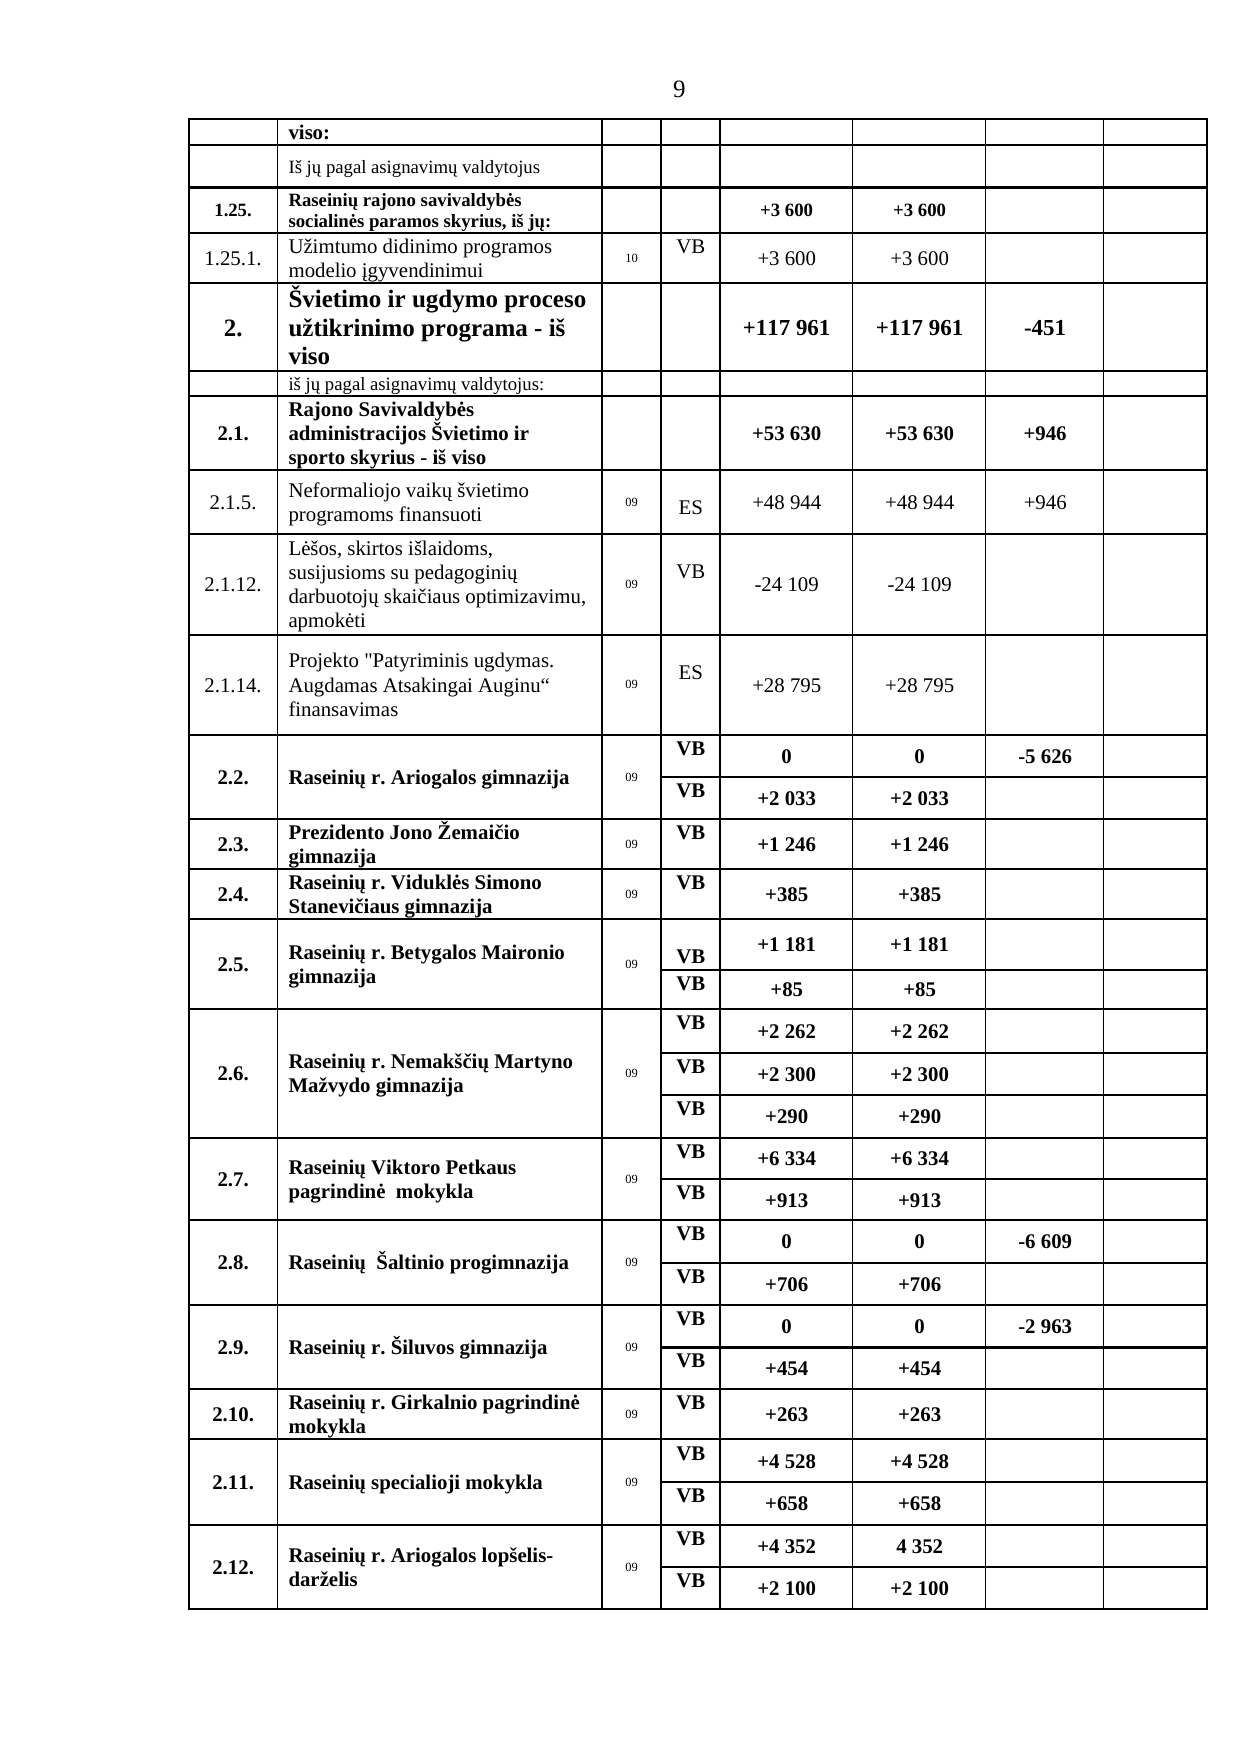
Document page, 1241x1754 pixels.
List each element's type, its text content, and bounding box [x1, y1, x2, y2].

table_cell [1104, 1349, 1206, 1388]
table_cell 0 [853, 736, 985, 776]
table_cell +3 600 [853, 234, 985, 282]
table_cell [1104, 1526, 1206, 1566]
table_cell VB [662, 535, 719, 633]
table_cell 2.12. [190, 1526, 277, 1607]
table_cell [1104, 1054, 1206, 1094]
table_cell [1104, 1010, 1206, 1052]
table_cell +946 [986, 397, 1103, 469]
table_cell [986, 234, 1103, 282]
table_cell +1 246 [721, 820, 852, 868]
table_cell [603, 397, 660, 469]
table_cell [1104, 189, 1206, 232]
table_cell VB [662, 1483, 719, 1524]
table_cell [986, 920, 1103, 968]
table_cell 09 [603, 820, 660, 868]
table_cell [603, 146, 660, 186]
table_cell [853, 120, 985, 144]
table_cell 2.6. [190, 1010, 277, 1137]
table_cell +913 [853, 1180, 985, 1219]
table_cell Raseinių Šaltinio progimnazija [278, 1221, 601, 1304]
table_cell 09 [603, 1306, 660, 1388]
table_cell Švietimo ir ugdymo proceso užtikrinimo programa - iš viso [278, 284, 601, 370]
table_cell [1104, 1221, 1206, 1262]
table_cell +3 600 [721, 189, 852, 232]
table_cell 2.5. [190, 920, 277, 1008]
table_cell +658 [721, 1483, 852, 1524]
table_cell 09 [603, 636, 660, 733]
table_cell [1104, 870, 1206, 918]
table_cell 0 [721, 1221, 852, 1262]
table_cell 09 [603, 471, 660, 533]
table_cell +28 795 [721, 636, 852, 733]
table_cell +290 [721, 1096, 852, 1137]
table_cell [603, 284, 660, 370]
table_cell 09 [603, 1440, 660, 1524]
table_cell 2.1.5. [190, 471, 277, 533]
table_cell +1 246 [853, 820, 985, 868]
table_cell [986, 870, 1103, 918]
table_cell [986, 971, 1103, 1008]
table_cell [1104, 1180, 1206, 1219]
table_cell VB [662, 920, 719, 968]
table_cell Iš jų pagal asignavimų valdytojus [278, 146, 601, 186]
table_cell VB [662, 1096, 719, 1137]
table_cell [986, 146, 1103, 186]
table_cell [986, 778, 1103, 818]
table_cell [1104, 284, 1206, 370]
table_cell [986, 636, 1103, 733]
table_cell VB [662, 820, 719, 868]
table_cell [986, 1349, 1103, 1388]
table_cell [721, 120, 852, 144]
table_cell [1104, 971, 1206, 1008]
table_cell VB [662, 1526, 719, 1566]
table_cell VB [662, 1264, 719, 1304]
table_cell +85 [721, 971, 852, 1008]
table_cell +263 [853, 1390, 985, 1438]
table_cell +2 300 [853, 1054, 985, 1094]
table_cell [1104, 535, 1206, 633]
table_cell 09 [603, 736, 660, 818]
table_cell +913 [721, 1180, 852, 1219]
table_cell 0 [721, 1306, 852, 1346]
table_cell +6 334 [853, 1139, 985, 1178]
table_cell 09 [603, 920, 660, 1008]
table_cell Raseinių r. Viduklės Simono Stanevičiaus gimnazija [278, 870, 601, 918]
table_cell Raseinių r. Girkalnio pagrindinė mokykla [278, 1390, 601, 1438]
table_cell +3 600 [721, 234, 852, 282]
table_cell 2.1.12. [190, 535, 277, 633]
table_cell [1104, 1568, 1206, 1607]
table_cell VB [662, 1349, 719, 1388]
table_cell +85 [853, 971, 985, 1008]
table_cell 2.8. [190, 1221, 277, 1304]
table_cell +117 961 [721, 284, 852, 370]
table_cell [1104, 1139, 1206, 1178]
table_cell 2.7. [190, 1139, 277, 1219]
table_cell 09 [603, 1390, 660, 1438]
table_cell [1104, 1390, 1206, 1438]
table_cell [190, 120, 277, 144]
table_cell [190, 372, 277, 395]
table_cell [1104, 736, 1206, 776]
table_cell +2 100 [853, 1568, 985, 1607]
table_cell Prezidento Jono Žemaičio gimnazija [278, 820, 601, 868]
table_cell 2.1. [190, 397, 277, 469]
table_cell [853, 372, 985, 395]
table_cell +385 [721, 870, 852, 918]
table_cell [721, 372, 852, 395]
table_cell [1104, 146, 1206, 186]
table_cell VB [662, 778, 719, 818]
table_cell +706 [853, 1264, 985, 1304]
table_cell +4 352 [721, 1526, 852, 1566]
table_cell [986, 1010, 1103, 1052]
table_cell -6 609 [986, 1221, 1103, 1262]
table_cell [986, 1568, 1103, 1607]
table_cell 2.3. [190, 820, 277, 868]
table_cell [986, 820, 1103, 868]
table_cell 09 [603, 535, 660, 633]
table_cell [190, 146, 277, 186]
table_cell VB [662, 1139, 719, 1178]
table_cell viso: [278, 120, 601, 144]
table_cell [986, 1440, 1103, 1481]
table_cell Raseinių r. Ariogalos lopšelis- darželis [278, 1526, 601, 1607]
table_cell [603, 120, 660, 144]
table_cell [1104, 372, 1206, 395]
table_cell +2 262 [721, 1010, 852, 1052]
table_cell iš jų pagal asignavimų valdytojus: [278, 372, 601, 395]
table_cell VB [662, 1010, 719, 1052]
table_cell [1104, 397, 1206, 469]
table_cell [1104, 636, 1206, 733]
table_cell [1104, 1096, 1206, 1137]
table_cell Projekto "Patyriminis ugdymas. Augdamas Atsakingai Auginu“ finansavimas [278, 636, 601, 733]
table_cell 4 352 [853, 1526, 985, 1566]
table_cell [1104, 1440, 1206, 1481]
table_cell [662, 397, 719, 469]
table_cell +290 [853, 1096, 985, 1137]
table_cell 2.2. [190, 736, 277, 818]
table_cell 0 [853, 1306, 985, 1346]
table_cell +53 630 [853, 397, 985, 469]
table_cell Raseinių r. Betygalos Maironio gimnazija [278, 920, 601, 1008]
table_cell +2 100 [721, 1568, 852, 1607]
table_cell [662, 284, 719, 370]
table_cell +48 944 [721, 471, 852, 533]
table_cell 0 [853, 1221, 985, 1262]
table_cell [721, 146, 852, 186]
table_cell +385 [853, 870, 985, 918]
table_cell +946 [986, 471, 1103, 533]
table_cell 2. [190, 284, 277, 370]
table_cell 2.9. [190, 1306, 277, 1388]
table_cell Rajono Savivaldybės administracijos Švietimo ir sporto skyrius - iš viso [278, 397, 601, 469]
table_cell [662, 372, 719, 395]
table_cell [603, 372, 660, 395]
table_cell +4 528 [721, 1440, 852, 1481]
table_cell [986, 1526, 1103, 1566]
table_cell VB [662, 971, 719, 1008]
table_cell 1.25. [190, 189, 277, 232]
table_cell Raseinių r. Ariogalos gimnazija [278, 736, 601, 818]
table_cell 1.25.1. [190, 234, 277, 282]
table_cell [1104, 471, 1206, 533]
table_cell VB [662, 1440, 719, 1481]
table_cell +2 300 [721, 1054, 852, 1094]
table_cell [986, 1139, 1103, 1178]
table_cell VB [662, 1390, 719, 1438]
table_cell [662, 120, 719, 144]
table_cell 0 [721, 736, 852, 776]
table_cell +2 033 [853, 778, 985, 818]
table_cell +48 944 [853, 471, 985, 533]
table_cell +263 [721, 1390, 852, 1438]
table_cell [1104, 1306, 1206, 1346]
table_cell [1104, 1483, 1206, 1524]
table_cell VB [662, 1306, 719, 1346]
table_cell -24 109 [853, 535, 985, 633]
table_cell [853, 146, 985, 186]
table_cell [1104, 234, 1206, 282]
table_cell -2 963 [986, 1306, 1103, 1346]
table_cell [986, 1483, 1103, 1524]
table_cell [1104, 778, 1206, 818]
table_cell +1 181 [721, 920, 852, 968]
table_cell [1104, 820, 1206, 868]
table_cell Lėšos, skirtos išlaidoms, susijusioms su pedagoginių darbuotojų skaičiaus optimizavimu, apmokėti [278, 535, 601, 633]
table_cell [986, 1390, 1103, 1438]
table_cell 09 [603, 1139, 660, 1219]
table_cell [986, 372, 1103, 395]
table_cell +28 795 [853, 636, 985, 733]
table_cell +1 181 [853, 920, 985, 968]
table_cell 2.10. [190, 1390, 277, 1438]
table_cell [662, 189, 719, 232]
table_cell 09 [603, 1221, 660, 1304]
table_cell 09 [603, 1526, 660, 1607]
table_cell 10 [603, 234, 660, 282]
table_cell VB [662, 1054, 719, 1094]
table_cell [603, 189, 660, 232]
table_cell Užimtumo didinimo programos modelio įgyvendinimui [278, 234, 601, 282]
table_cell 2.11. [190, 1440, 277, 1524]
table_cell Raseinių Viktoro Petkaus pagrindinė mokykla [278, 1139, 601, 1219]
table_cell +658 [853, 1483, 985, 1524]
table_cell 2.1.14. [190, 636, 277, 733]
table_cell +53 630 [721, 397, 852, 469]
table_cell [1104, 120, 1206, 144]
table_cell Raseinių r. Šiluvos gimnazija [278, 1306, 601, 1388]
table_cell VB [662, 234, 719, 282]
table_cell [986, 535, 1103, 633]
table_cell [986, 189, 1103, 232]
table_cell VB [662, 736, 719, 776]
table_cell VB [662, 1568, 719, 1607]
table_cell Raseinių r. Nemakščių Martyno Mažvydo gimnazija [278, 1010, 601, 1137]
table_cell +706 [721, 1264, 852, 1304]
table_cell [986, 1054, 1103, 1094]
table_cell Raseinių specialioji mokykla [278, 1440, 601, 1524]
table_cell +117 961 [853, 284, 985, 370]
table_cell ES [662, 471, 719, 533]
table_cell -5 626 [986, 736, 1103, 776]
table_cell [1104, 1264, 1206, 1304]
table_cell [986, 1264, 1103, 1304]
table_cell [1104, 920, 1206, 968]
table_cell +2 033 [721, 778, 852, 818]
table_cell [986, 1096, 1103, 1137]
table_cell [986, 1180, 1103, 1219]
table_cell +3 600 [853, 189, 985, 232]
table_cell +6 334 [721, 1139, 852, 1178]
table_cell 2.4. [190, 870, 277, 918]
table_cell Neformaliojo vaikų švietimo programoms finansuoti [278, 471, 601, 533]
table_cell -24 109 [721, 535, 852, 633]
table_cell 09 [603, 1010, 660, 1137]
table_cell +4 528 [853, 1440, 985, 1481]
table_cell +2 262 [853, 1010, 985, 1052]
table_cell VB [662, 1221, 719, 1262]
table_cell -451 [986, 284, 1103, 370]
table_cell [986, 120, 1103, 144]
table_cell VB [662, 870, 719, 918]
table_cell +454 [853, 1349, 985, 1388]
table_cell +454 [721, 1349, 852, 1388]
table_cell VB [662, 1180, 719, 1219]
table_cell Raseinių rajono savivaldybės socialinės paramos skyrius, iš jų: [278, 189, 601, 232]
table_cell 09 [603, 870, 660, 918]
table_cell ES [662, 636, 719, 733]
table_cell [662, 146, 719, 186]
